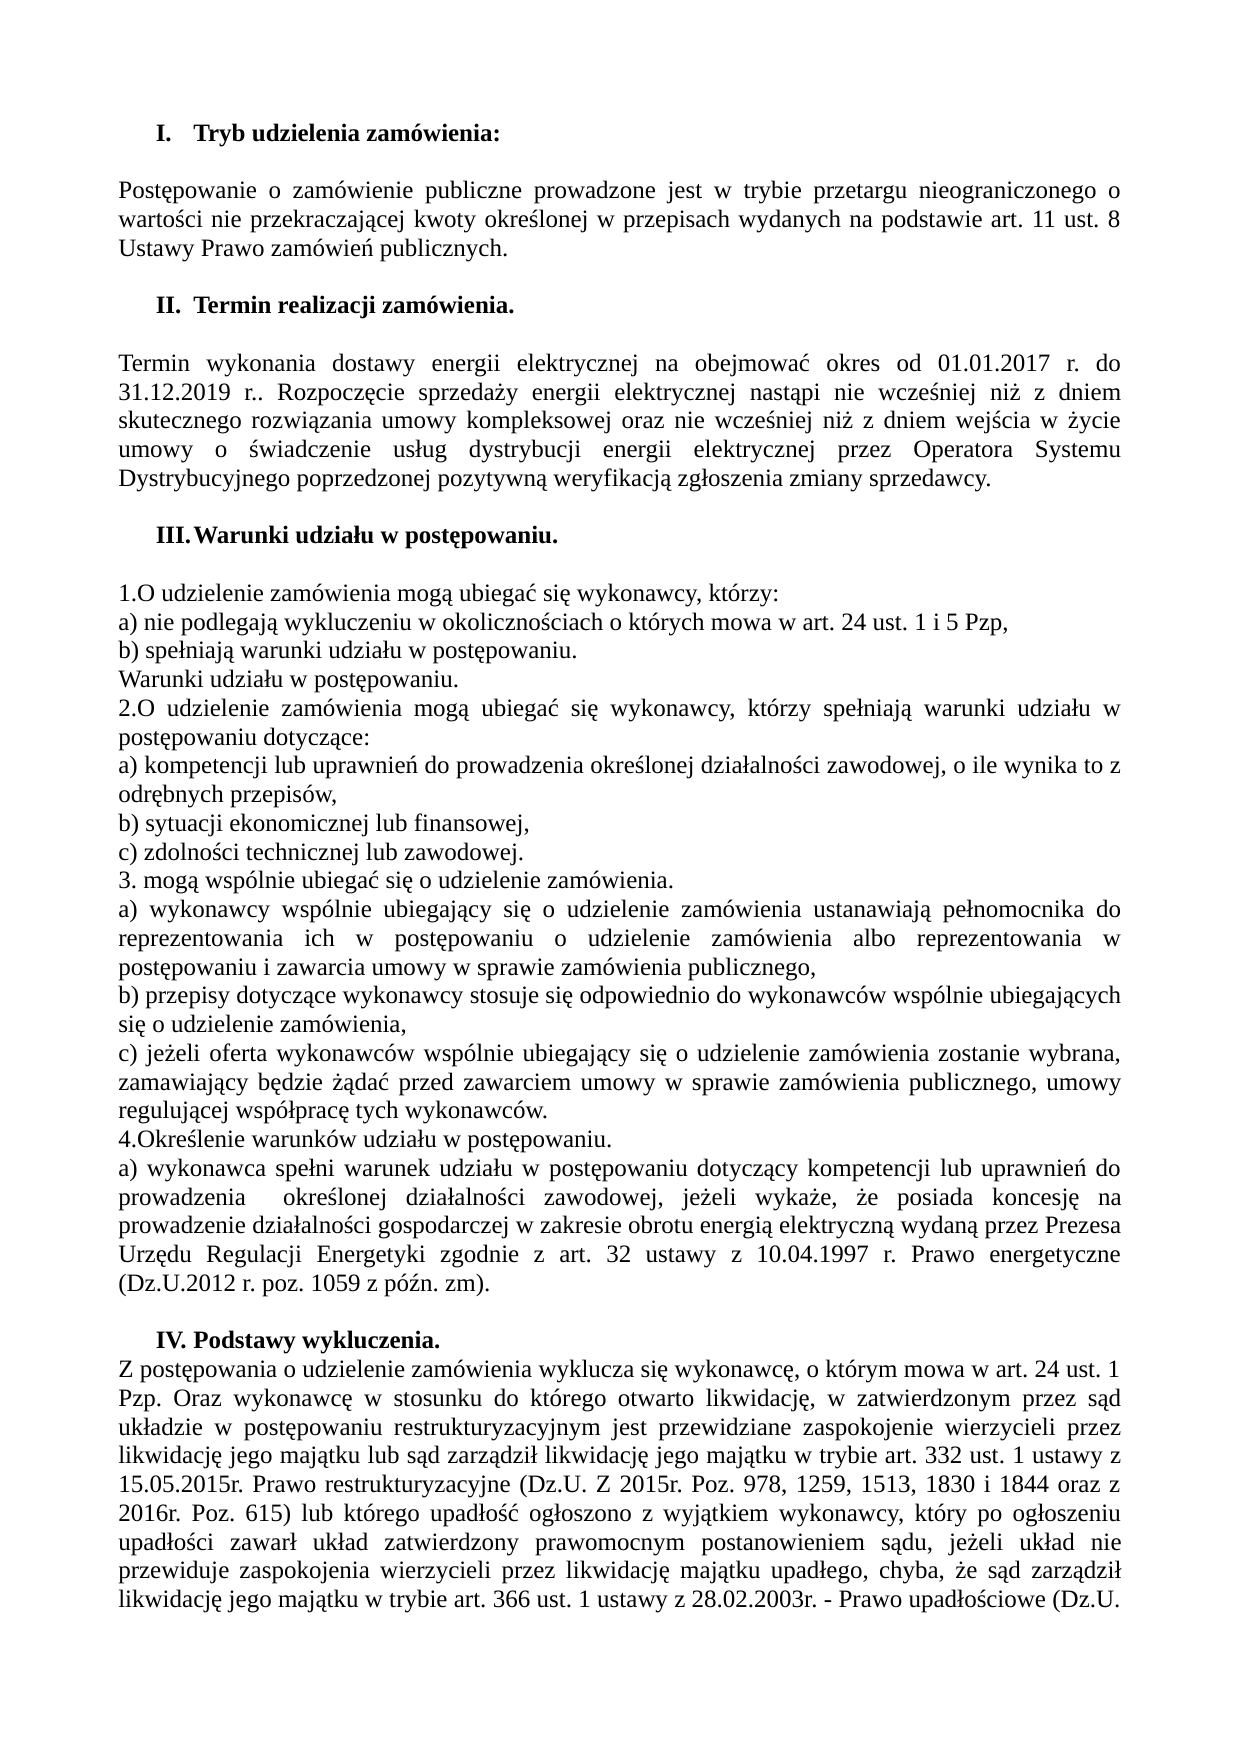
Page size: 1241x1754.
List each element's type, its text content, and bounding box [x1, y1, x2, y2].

list Termin realizacji zamówienia. [156, 291, 1122, 319]
text 4.Określenie warunków udziału w postępowaniu. [118, 1124, 1122, 1153]
text b) spełniają warunki udziału w postępowaniu. [118, 636, 1122, 664]
list Warunki udziału w postępowaniu. [156, 521, 1122, 549]
list Tryb udzielenia zamówienia: [156, 118, 1122, 147]
text c) zdolności technicznej lub zawodowej. [118, 837, 1122, 866]
text Warunki udziału w postępowaniu. [118, 664, 1122, 693]
text 3. mogą wspólnie ubiegać się o udzielenie zamówienia. [118, 866, 1122, 894]
text a) wykonawca spełni warunek udziału w postępowaniu dotyczący kompetencji lub uprawnień do prowadzenia określonej działalności zawodowej, jeżeli wykaże, że posiada koncesję na prowadzenie działalności gospodarczej w zakresie obrotu energią elektryczną wydaną przez Prezesa Urzędu Regulacji Energetyki zgodnie z art. 32 ustawy z 10.04.1997 r. Prawo energetyczne (Dz.U.2012 r. poz. 1059 z późn. zm). [118, 1153, 1122, 1297]
text c) jeżeli oferta wykonawców wspólnie ubiegający się o udzielenie zamówienia zostanie wybrana, zamawiający będzie żądać przed zawarciem umowy w sprawie zamówienia publicznego, umowy regulującej współpracę tych wykonawców. [118, 1038, 1122, 1124]
text Termin wykonania dostawy energii elektrycznej na obejmować okres od 01.01.2017 r. do 31.12.2019 r.. Rozpoczęcie sprzedaży energii elektrycznej nastąpi nie wcześniej niż z dniem skutecznego rozwiązania umowy kompleksowej oraz nie wcześniej niż z dniem wejścia w życie umowy o świadczenie usług dystrybucji energii elektrycznej przez Operatora Systemu Dystrybucyjnego poprzedzonej pozytywną weryfikacją zgłoszenia zmiany sprzedawcy. [118, 348, 1122, 492]
text b) sytuacji ekonomicznej lub finansowej, [118, 808, 1122, 837]
text a) wykonawcy wspólnie ubiegający się o udzielenie zamówienia ustanawiają pełnomocnika do reprezentowania ich w postępowaniu o udzielenie zamówienia albo reprezentowania w postępowaniu i zawarcia umowy w sprawie zamówienia publicznego, [118, 894, 1122, 981]
text b) przepisy dotyczące wykonawcy stosuje się odpowiednio do wykonawców wspólnie ubiegających się o udzielenie zamówienia, [118, 981, 1122, 1038]
text Z postępowania o udzielenie zamówienia wyklucza się wykonawcę, o którym mowa w art. 24 ust. 1 Pzp. Oraz wykonawcę w stosunku do którego otwarto likwidację, w zatwierdzonym przez sąd układzie w postępowaniu restrukturyzacyjnym jest przewidziane zaspokojenie wierzycieli przez likwidację jego majątku lub sąd zarządził likwidację jego majątku w trybie art. 332 ust. 1 ustawy z 15.05.2015r. Prawo restrukturyzacyjne (Dz.U. Z 2015r. Poz. 978, 1259, 1513, 1830 i 1844 oraz z 2016r. Poz. 615) lub którego upadłość ogłoszono z wyjątkiem wykonawcy, który po ogłoszeniu upadłości zawarł układ zatwierdzony prawomocnym postanowieniem sądu, jeżeli układ nie przewiduje zaspokojenia wierzycieli przez likwidację majątku upadłego, chyba, że sąd zarządził likwidację jego majątku w trybie art. 366 ust. 1 ustawy z 28.02.2003r. - Prawo upadłościowe (Dz.U. [118, 1354, 1122, 1613]
text Postępowanie o zamówienie publiczne prowadzone jest w trybie przetargu nieograniczonego o wartości nie przekraczającej kwoty określonej w przepisach wydanych na podstawie art. 11 ust. 8 Ustawy Prawo zamówień publicznych. [118, 176, 1122, 262]
text a) kompetencji lub uprawnień do prowadzenia określonej działalności zawodowej, o ile wynika to z odrębnych przepisów, [118, 751, 1122, 808]
text 2.O udzielenie zamówienia mogą ubiegać się wykonawcy, którzy spełniają warunki udziału w postępowaniu dotyczące: [118, 693, 1122, 751]
text 1.O udzielenie zamówienia mogą ubiegać się wykonawcy, którzy: [118, 578, 1122, 607]
text a) nie podlegają wykluczeniu w okolicznościach o których mowa w art. 24 ust. 1 i 5 Pzp, [118, 607, 1122, 636]
list Podstawy wykluczenia. [156, 1326, 1122, 1354]
